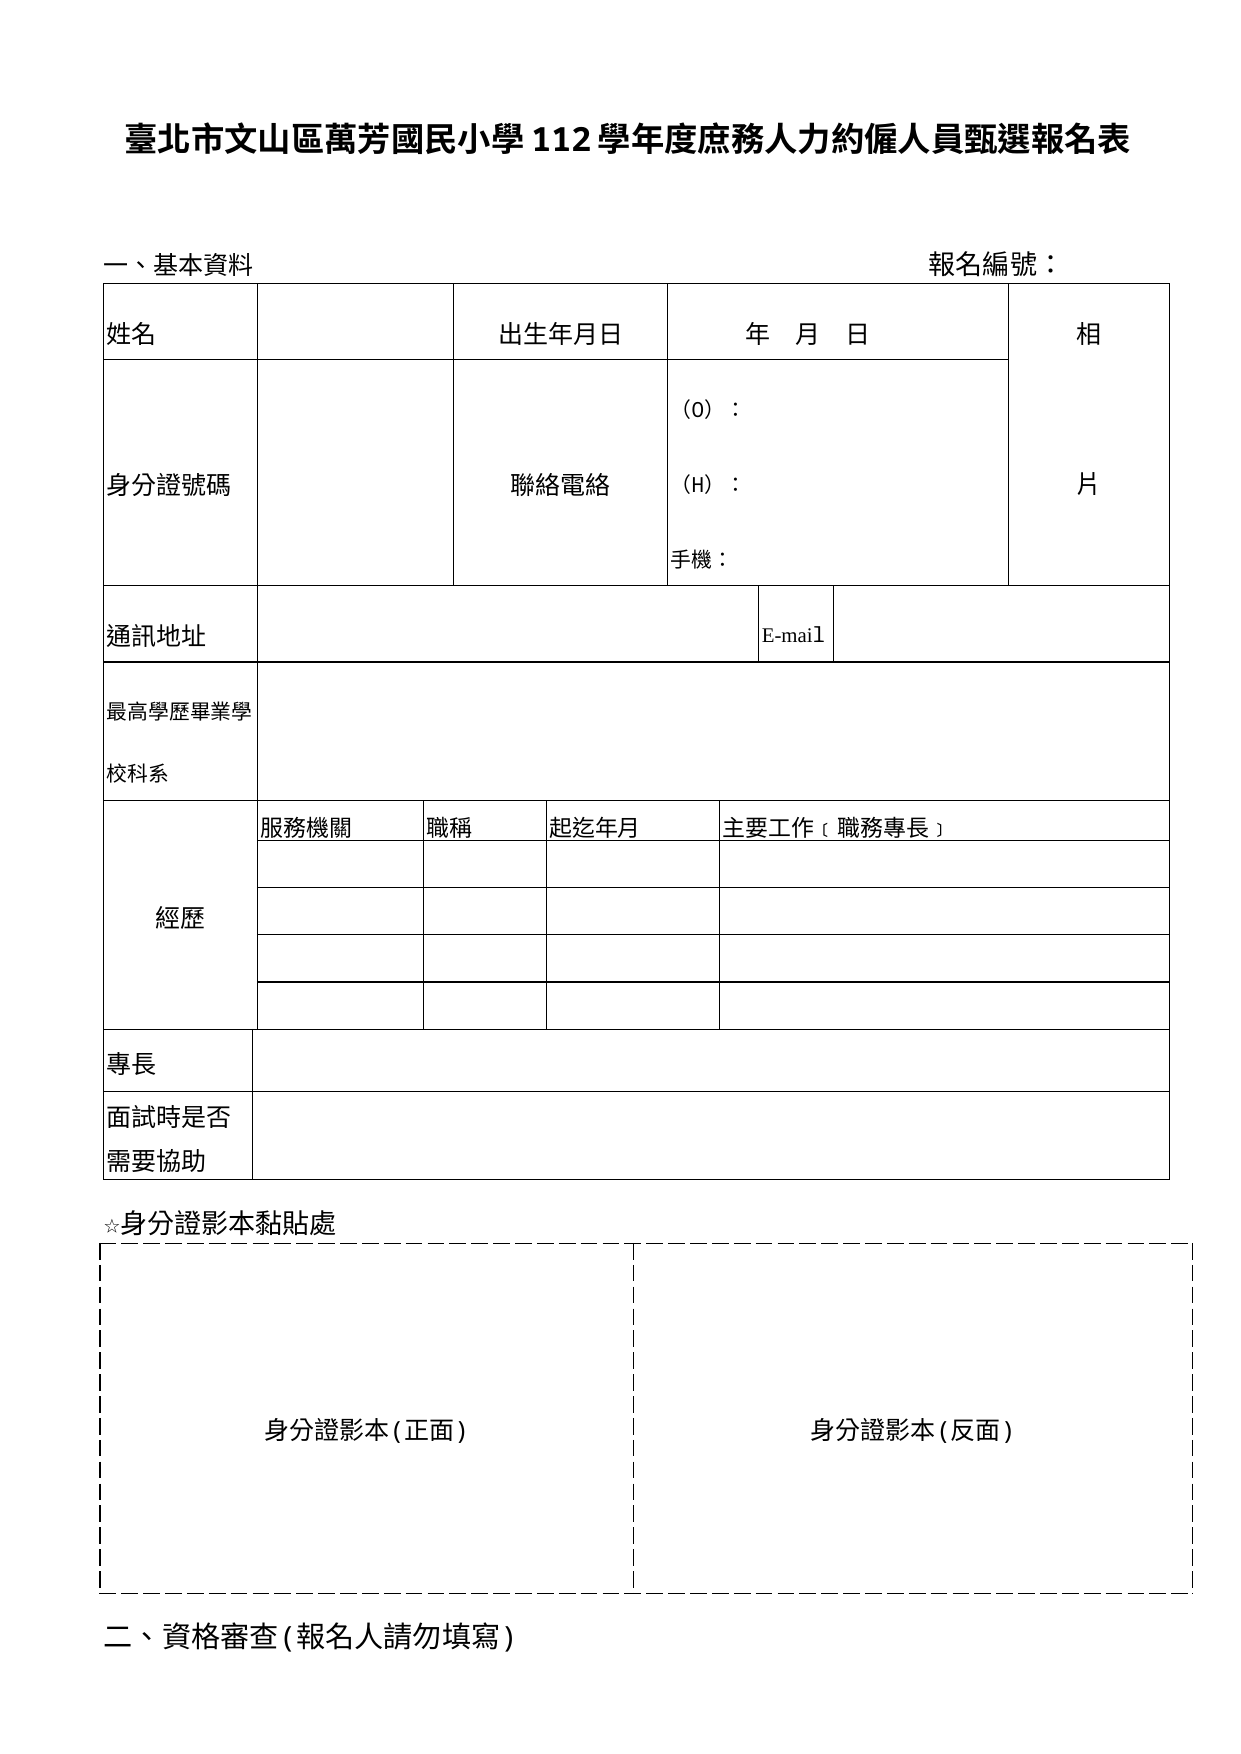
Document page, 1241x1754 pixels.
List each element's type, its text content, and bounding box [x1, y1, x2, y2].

table_cell [720, 935, 1169, 981]
table_cell [258, 935, 423, 981]
table_cell （O）： （H）： 手機： [668, 360, 1008, 585]
table_cell 專長 [104, 1030, 252, 1091]
table_cell [258, 888, 423, 934]
table_cell [258, 663, 1169, 800]
table_cell 最高學歷畢業學校科系 [104, 663, 257, 800]
table_cell E-mail [759, 586, 833, 661]
table_header 姓名 [104, 284, 257, 359]
table_cell [547, 983, 719, 1029]
table_cell [424, 841, 546, 887]
table_cell [424, 983, 546, 1029]
table_cell [424, 935, 546, 981]
table_cell [253, 1030, 1169, 1091]
table_cell [258, 983, 423, 1029]
text 一、基本資料 報名編號： [103, 221, 1167, 283]
table_cell 起迄年月 [547, 801, 719, 839]
table_cell [834, 586, 1169, 661]
text 二、資格審查(報名人請勿填寫) [103, 1593, 1167, 1656]
table_cell 面試時是否需要協助 [104, 1092, 252, 1179]
table_header 身分證影本(反面) [634, 1243, 1193, 1592]
table_cell [253, 1092, 1169, 1179]
table_header 身分證影本(正面) [100, 1243, 633, 1592]
table_cell [258, 360, 453, 585]
table_cell 通訊地址 [104, 586, 257, 661]
table_cell [258, 841, 423, 887]
table_header [258, 284, 453, 359]
table_cell 主要工作﹝職務專長﹞ [720, 801, 1169, 839]
table_cell 服務機關 [258, 801, 423, 839]
table_cell 經歷 [104, 801, 257, 1029]
table_cell [547, 935, 719, 981]
table_cell 職稱 [424, 801, 546, 839]
text 臺北市文山區萬芳國民小學112學年度庶務人力約僱人員甄選報名表 [89, 96, 1167, 158]
table_cell [424, 888, 546, 934]
table_cell [720, 841, 1169, 887]
table_cell [547, 841, 719, 887]
table_cell [720, 888, 1169, 934]
table_cell [547, 888, 719, 934]
table_header 相 片 [1009, 284, 1169, 585]
table_header 年 月 日 [668, 284, 1008, 359]
table_cell 聯絡電絡 [454, 360, 667, 585]
table_cell [258, 586, 758, 661]
table_cell [720, 983, 1169, 1029]
text ☆身分證影本黏貼處 [103, 1180, 1167, 1243]
table_header 出生年月日 [454, 284, 667, 359]
table_cell 身分證號碼 [104, 360, 257, 585]
